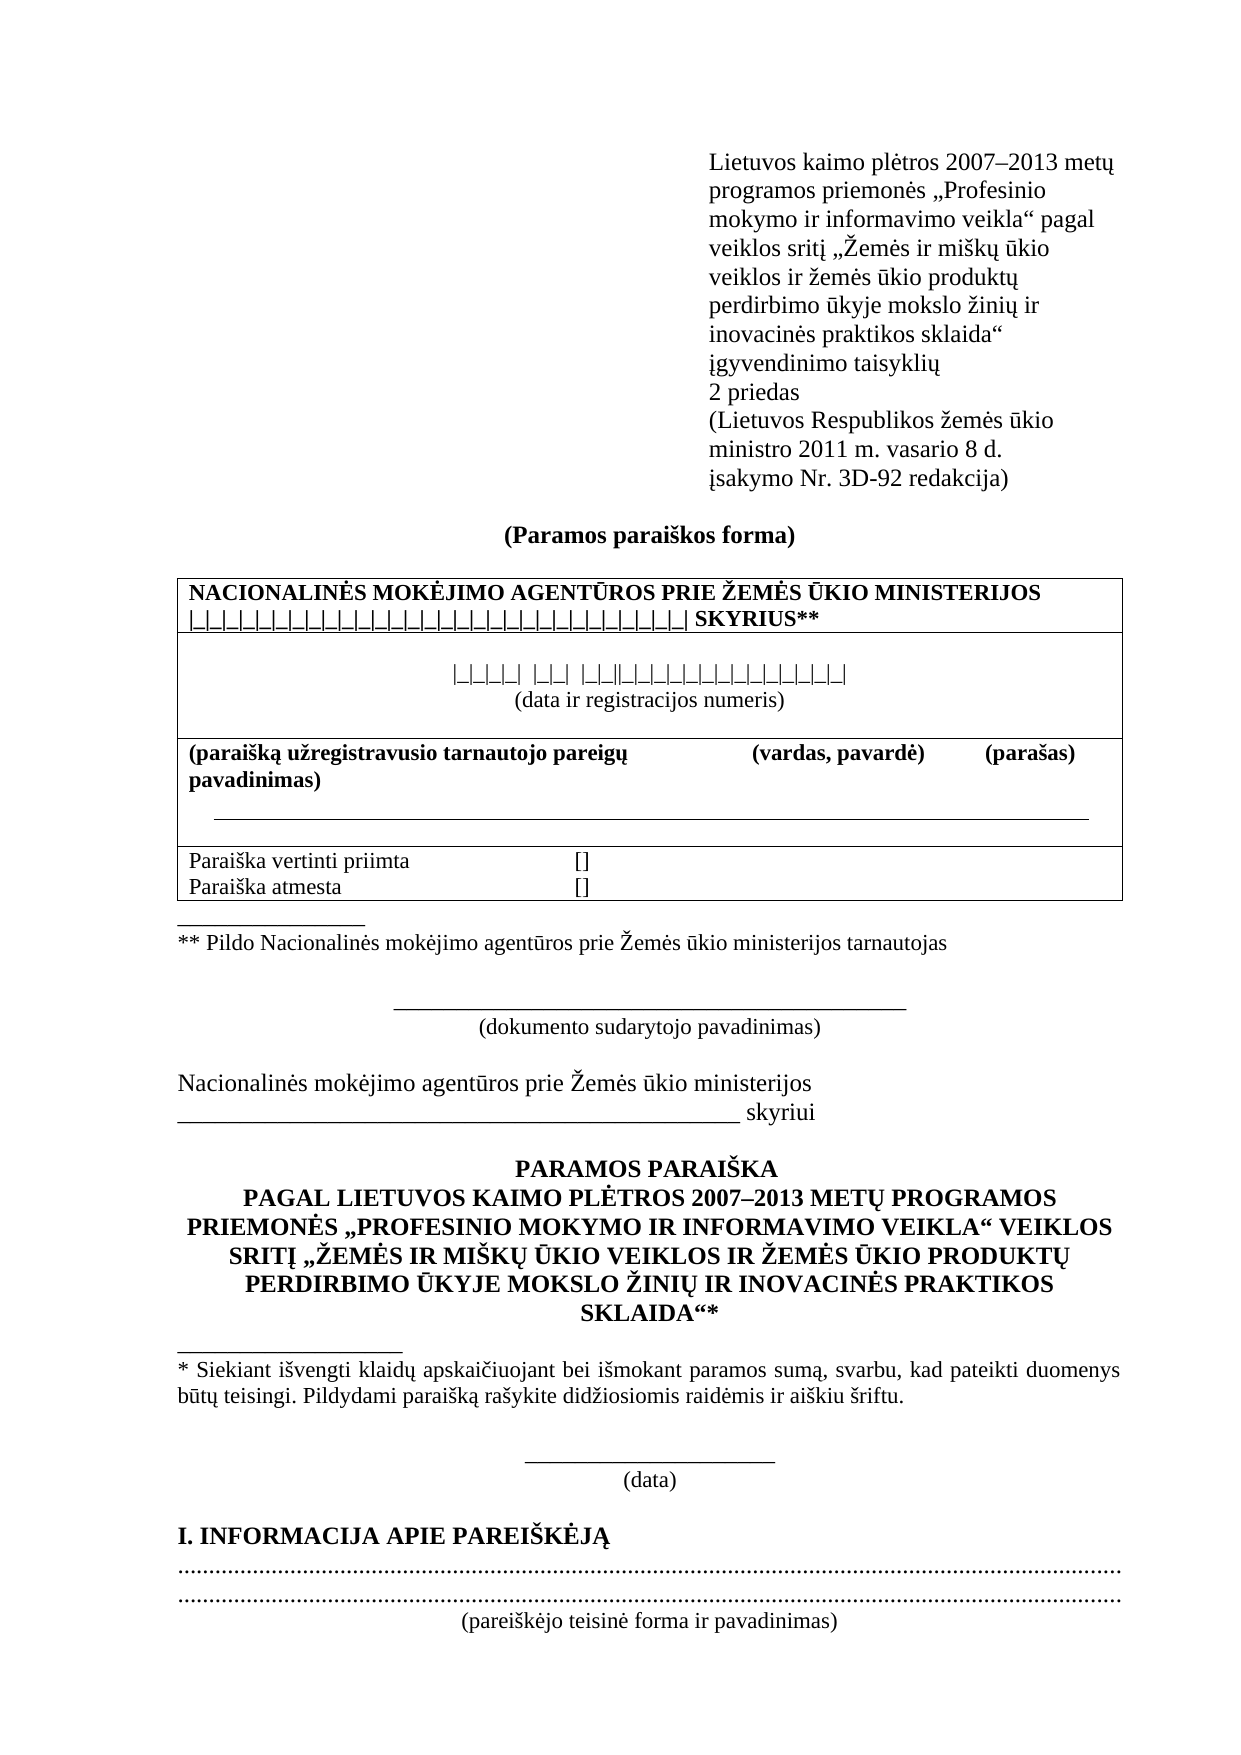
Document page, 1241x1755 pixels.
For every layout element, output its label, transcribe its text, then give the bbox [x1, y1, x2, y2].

text ** Pildo Nacionalinės mokėjimo agentūros prie Žemės ūkio ministerijos tarnautojas [177, 929, 1122, 956]
text veiklos sritį „Žemės ir miškų ūkio [177, 233, 1122, 262]
text ministro 2011 m. vasario 8 d. [177, 434, 1122, 463]
text I. INFORMACIJA APIE PAREIŠKĖJĄ [177, 1521, 1122, 1550]
text (Paramos paraiškos forma) [177, 521, 1122, 549]
text ... [177, 1579, 1122, 1607]
table_cell (parašas) [939, 739, 1122, 792]
text _____________________________________________ skyriui [177, 1097, 1122, 1126]
table_cell Paraiška atmesta [178, 873, 563, 899]
table_cell Paraiška vertinti priimta [178, 847, 563, 873]
table_cell [][] [563, 847, 1122, 873]
table_cell (paraišką užregistravusio tarnautojo pareigų pavadinimas) [178, 739, 738, 792]
text ... [177, 1550, 1122, 1579]
text PARAMOS Paraiška [177, 1154, 1122, 1183]
text (pareiškėjo teisinė forma ir pavadinimas) [177, 1607, 1122, 1634]
text įsakymo Nr. 3D-92 redakcija) [177, 463, 1122, 492]
text __________________ [177, 1327, 1122, 1356]
text mokymo ir informavimo veikla“ pagal [177, 204, 1122, 233]
text pagal LIETUVOS Kaimo plėtros 2007–2013 metų pROGRAMOS priemonės „PROFESINIO MOKYMO IR INFORMAVIMO VEIKLA“ VEIKLOS SRITį „ŽEMĖS IR MIŠKŲ ŪKIO VEIKLOS IR ŽEMĖS ŪKIO PRODUKTŲ PERDIRBIMO ŪKYJE mOKSLO ŽINIŲ IR INOVACINĖS PRAKTIKOS SKLAIDA“* [177, 1183, 1122, 1327]
table_cell [][] [563, 873, 1122, 899]
table_cell [1089, 819, 1122, 846]
table_cell [178, 819, 213, 846]
table_cell [1089, 792, 1122, 818]
table_cell |_|_|_|_| |_|_| |_|_||_|_|_|_|_|_|_|_|_|_|_|_|_|_| (data ir registracijos numeris) [178, 633, 1122, 738]
table_cell (vardas, pavardė) [739, 739, 938, 792]
text Lietuvos kaimo plėtros 2007–2013 metų [177, 147, 1122, 176]
text veiklos ir žemės ūkio produktų [177, 262, 1122, 291]
text 2 priedas [177, 377, 1122, 406]
text (Lietuvos Respublikos žemės ūkio [177, 406, 1122, 434]
text _______________ [177, 901, 1122, 929]
table_header nacionalinės mokėjimo agentūros prie žemės ūkio ministerijos |_|_|_|_|_|_|_|_|_|_|_|_|_|_|_|_|_|_|_|_|_|_|_|_|_|_|_|_|_|_| skyrius** [178, 579, 1122, 632]
text (data) [177, 1466, 1122, 1492]
text įgyvendinimo taisyklių [177, 348, 1122, 377]
text inovacinės praktikos sklaida“ [177, 319, 1122, 348]
table_cell [178, 792, 213, 818]
text programos priemonės „Profesinio [177, 176, 1122, 204]
table_cell [214, 820, 1088, 846]
text perdirbimo ūkyje mokslo žinių ir [177, 291, 1122, 319]
text Nacionalinės mokėjimo agentūros prie Žemės ūkio ministerijos [177, 1068, 1122, 1097]
table_cell [214, 792, 1088, 818]
text _________________________________________ [177, 984, 1122, 1013]
text (dokumento sudarytojo pavadinimas) [177, 1013, 1122, 1039]
text * Siekiant išvengti klaidų apskaičiuojant bei išmokant paramos sumą, svarbu, kad pateikti duomenys būtų teisingi. Pildydami paraišką rašykite didžiosiomis raidėmis ir aiškiu šriftu. [177, 1356, 1122, 1408]
text ____________________ [177, 1437, 1122, 1466]
